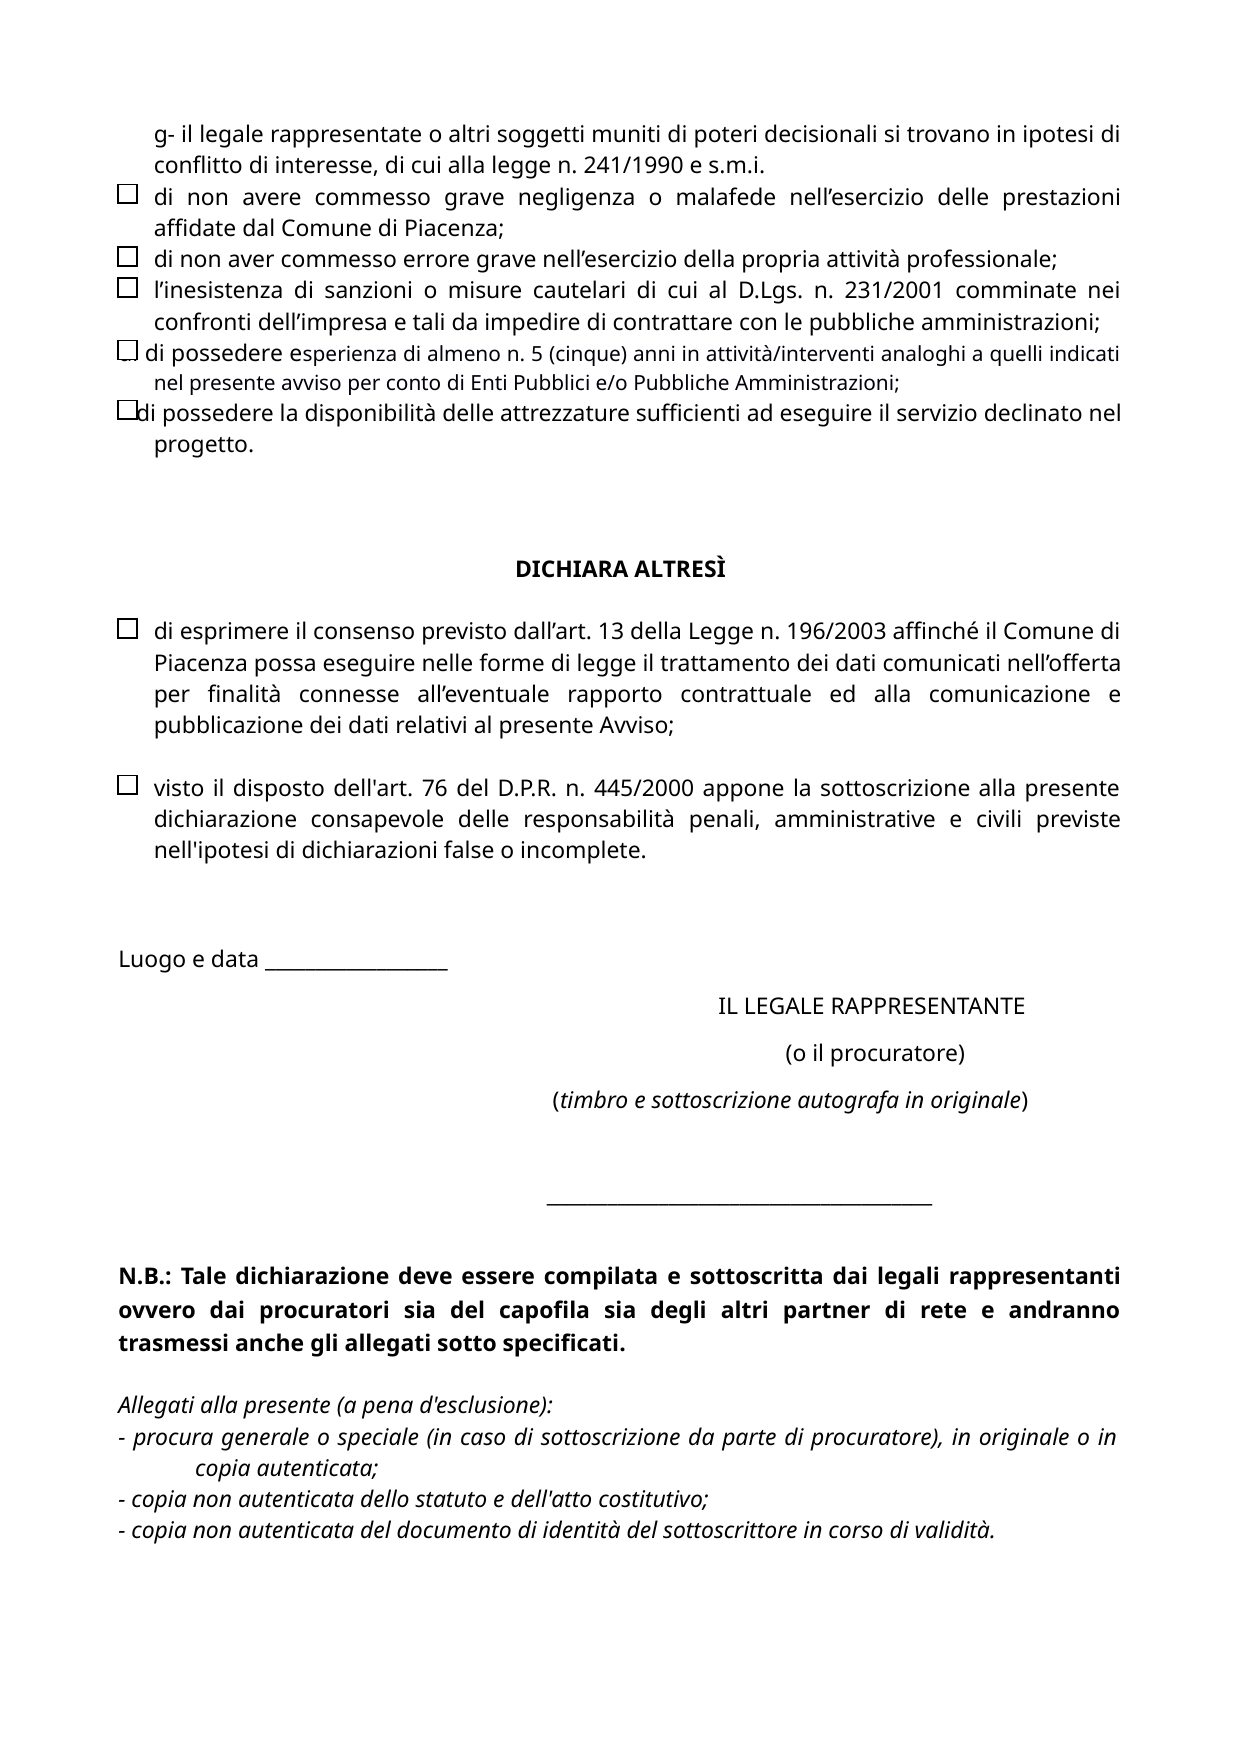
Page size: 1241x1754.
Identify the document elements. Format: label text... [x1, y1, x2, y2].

text - copia non autenticata del documento di identità del sottoscrittore in corso di validità. [118, 1514, 1122, 1546]
text (o il procuratore) [118, 1037, 1122, 1068]
text - copia non autenticata dello statuto e dell'atto costitutivo; [118, 1483, 1122, 1514]
list di esprimere il consenso previsto dall’art. 13 della Legge n. 196/2003 affinché il Comune di Piacenza possa eseguire nelle forme di legge il trattamento dei dati comunicati nell’offerta per finalità connesse all’eventuale rapporto contrattuale ed alla comunicazione e pubblicazione dei dati relativi al presente Avviso; [118, 615, 1122, 740]
text N.B.: Tale dichiarazione deve essere compilata e sottoscritta dai legali rappresentanti ovvero dai procuratori sia del capofila sia degli altri partner di rete e andranno trasmessi anche gli allegati sotto specificati. [118, 1258, 1122, 1358]
text di di possedere esperienza di almeno n. 5 (cinque) anni in attività/interventi analoghi a quelli indicati nel presente avviso per conto di Enti Pubblici e/o Pubbliche Amministrazioni; [118, 337, 1122, 397]
text Allegati alla presente (a pena d'esclusione): [118, 1389, 1122, 1421]
text g- il legale rappresentate o altri soggetti muniti di poteri decisionali si trovano in ipotesi di conflitto di interesse, di cui alla legge n. 241/1990 e s.m.i. [118, 118, 1122, 181]
text IL LEGALE RAPPRESENTANTE [118, 990, 1122, 1022]
list l’inesistenza di sanzioni o misure cautelari di cui al D.Lgs. n. 231/2001 comminate nei confronti dell’impresa e tali da impedire di contrattare con le pubbliche amministrazioni; [118, 274, 1122, 337]
text DICHIARA ALTRESÌ [118, 553, 1122, 584]
list di non aver commesso errore grave nell’esercizio della propria attività professionale; [118, 243, 1122, 274]
text di possedere la disponibilità delle attrezzature sufficienti ad eseguire il servizio declinato nel progetto. [118, 397, 1122, 459]
list visto il disposto dell'art. 76 del D.P.R. n. 445/2000 appone la sottoscrizione alla presente dichiarazione consapevole delle responsabilità penali, amministrative e civili previste nell'ipotesi di dichiarazioni false o incomplete. [118, 772, 1122, 865]
text Luogo e data __________________ [118, 943, 1122, 975]
text (timbro e sottoscrizione autografa in originale) [118, 1084, 1122, 1115]
list di non avere commesso grave negligenza o malafede nell’esercizio delle prestazioni affidate dal Comune di Piacenza; [118, 181, 1122, 243]
text - procura generale o speciale (in caso di sottoscrizione da parte di procuratore), in originale o in copia autenticata; [118, 1421, 1122, 1483]
text ______________________________________ [118, 1178, 1122, 1209]
